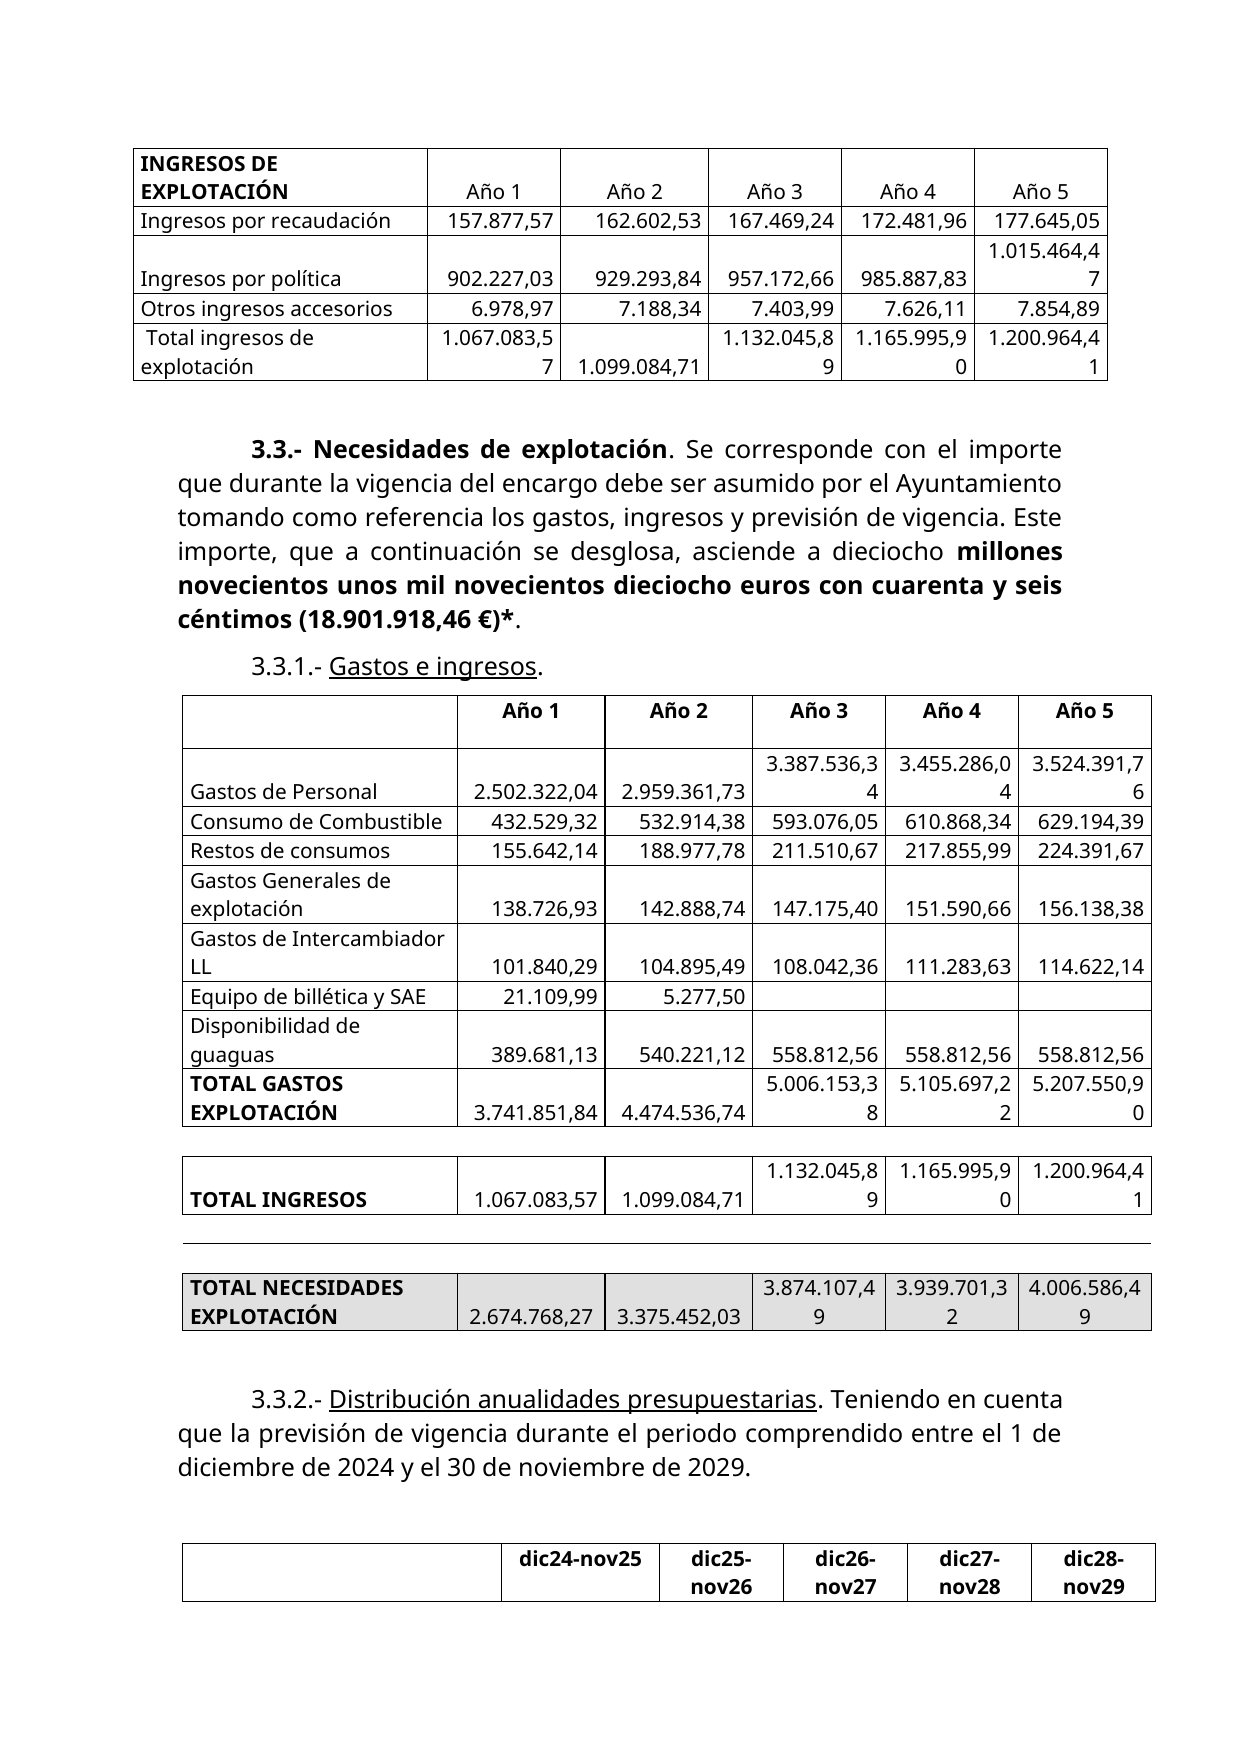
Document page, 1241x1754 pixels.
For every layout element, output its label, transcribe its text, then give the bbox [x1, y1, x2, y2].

table_cell 1.067.083,57 [458, 1157, 604, 1213]
table_header dic26-nov27 [784, 1544, 907, 1601]
table_cell 138.726,93 [458, 866, 604, 923]
table_cell 3.455.286,04 [886, 749, 1018, 806]
table_cell 7.854,89 [975, 294, 1107, 322]
table_cell 3.375.452,03 [606, 1274, 752, 1330]
table_cell TOTAL GASTOS EXPLOTACIÓN [183, 1069, 457, 1126]
table_cell 167.469,24 [709, 207, 841, 235]
table_cell [183, 1244, 457, 1272]
table_cell 217.855,99 [886, 836, 1018, 865]
table_cell 532.914,38 [606, 807, 752, 835]
table_header dic24-nov25 [502, 1544, 659, 1601]
table_cell Gastos Generales de explotación [183, 866, 457, 923]
table_cell 902.227,03 [428, 236, 560, 293]
table_cell [605, 1215, 753, 1243]
table_cell TOTAL INGRESOS [183, 1157, 457, 1213]
table_cell 1.165.995,90 [886, 1157, 1018, 1213]
table_cell Gastos de Personal [183, 749, 457, 806]
table_cell 2.674.768,27 [458, 1274, 604, 1330]
table_cell 929.293,84 [561, 236, 708, 293]
table_cell 4.474.536,74 [606, 1069, 752, 1126]
table_cell [885, 1244, 1018, 1272]
table_cell 957.172,66 [709, 236, 841, 293]
table_cell 108.042,36 [753, 924, 885, 981]
table_cell 172.481,96 [842, 207, 974, 235]
table_cell [1018, 1244, 1151, 1272]
table_cell 558.812,56 [886, 1011, 1018, 1068]
table_cell 21.109,99 [458, 982, 604, 1010]
table_cell Gastos de Intercambiador LL [183, 924, 457, 981]
table_cell Restos de consumos [183, 836, 457, 865]
table_header Año 5 [1019, 696, 1151, 748]
table_header Año 1 [458, 696, 604, 748]
table_cell 188.977,78 [606, 836, 752, 865]
table_cell 4.006.586,49 [1019, 1274, 1151, 1330]
table_cell Ingresos por recaudación [134, 207, 427, 235]
table_cell 629.194,39 [1019, 807, 1151, 835]
table_header Año 4 [842, 149, 974, 206]
table_cell Equipo de billética y SAE [183, 982, 457, 1010]
table_cell 1.132.045,89 [753, 1157, 885, 1213]
table_cell [1018, 1215, 1151, 1243]
table_cell 111.283,63 [886, 924, 1018, 981]
table_cell 7.403,99 [709, 294, 841, 322]
table_cell 7.626,11 [842, 294, 974, 322]
table_header Año 5 [975, 149, 1107, 206]
table_cell [457, 1244, 605, 1272]
table_cell [753, 1215, 885, 1243]
table_cell [605, 1244, 753, 1272]
table_cell 558.812,56 [1019, 1011, 1151, 1068]
table_header dic25-nov26 [660, 1544, 783, 1601]
table_header Año 3 [709, 149, 841, 206]
table_cell 5.207.550,90 [1019, 1069, 1151, 1126]
table_cell [753, 1127, 885, 1156]
table_cell 1.067.083,57 [428, 324, 560, 380]
table_cell [753, 982, 885, 1010]
table_cell 2.502.322,04 [458, 749, 604, 806]
table_cell 1.132.045,89 [709, 324, 841, 380]
table_cell 1.200.964,41 [1019, 1157, 1151, 1213]
table_cell 540.221,12 [606, 1011, 752, 1068]
table_cell 558.812,56 [753, 1011, 885, 1068]
table_cell 147.175,40 [753, 866, 885, 923]
table_cell 5.006.153,38 [753, 1069, 885, 1126]
table_cell [1018, 1127, 1151, 1156]
table_cell 3.524.391,76 [1019, 749, 1151, 806]
table_cell Disponibilidad de guaguas [183, 1011, 457, 1068]
table_cell 224.391,67 [1019, 836, 1151, 865]
table_cell 432.529,32 [458, 807, 604, 835]
table_cell 211.510,67 [753, 836, 885, 865]
table_cell 162.602,53 [561, 207, 708, 235]
table_cell Otros ingresos accesorios [134, 294, 427, 322]
table_cell [753, 1244, 885, 1272]
table_cell TOTAL NECESIDADES EXPLOTACIÓN [183, 1274, 457, 1330]
table_header Año 2 [606, 696, 752, 748]
table_cell Ingresos por política [134, 236, 427, 293]
table_cell 156.138,38 [1019, 866, 1151, 923]
table_cell [885, 1215, 1018, 1243]
table_cell 1.099.084,71 [561, 324, 708, 380]
table_cell 6.978,97 [428, 294, 560, 322]
table_cell 985.887,83 [842, 236, 974, 293]
table_header Año 1 [428, 149, 560, 206]
table_cell [885, 1127, 1018, 1156]
table_cell 1.165.995,90 [842, 324, 974, 380]
table_cell 1.099.084,71 [606, 1157, 752, 1213]
table_cell 151.590,66 [886, 866, 1018, 923]
table_header Año 2 [561, 149, 708, 206]
table_cell [1019, 982, 1151, 1010]
table_cell 101.840,29 [458, 924, 604, 981]
table_cell [183, 1215, 457, 1243]
table_cell 3.741.851,84 [458, 1069, 604, 1126]
table_cell 3.387.536,34 [753, 749, 885, 806]
text 3.3.- Necesidades de explotación. Se corresponde con el importe que durante la vigencia del encargo debe ser asumido por el Ayuntamiento tomando como referencia los gastos, ingresos y previsión de vigencia. Este importe, que a continuación se desglosa, asciende a dieciocho millones novecientos unos mil novecientos dieciocho euros con cuarenta y seis céntimos (18.901.918,46 €)*. [177, 431, 1063, 636]
table_cell 155.642,14 [458, 836, 604, 865]
table_cell Total ingresos de explotación [134, 324, 427, 380]
table_cell 593.076,05 [753, 807, 885, 835]
table_header dic27-nov28 [908, 1544, 1031, 1601]
table_cell 2.959.361,73 [606, 749, 752, 806]
table_cell 157.877,57 [428, 207, 560, 235]
table_cell 610.868,34 [886, 807, 1018, 835]
table_cell 104.895,49 [606, 924, 752, 981]
table_cell 3.874.107,49 [753, 1274, 885, 1330]
table_cell 5.277,50 [606, 982, 752, 1010]
table_header dic28-nov29 [1032, 1544, 1155, 1601]
table_cell 1.015.464,47 [975, 236, 1107, 293]
table_cell [457, 1215, 605, 1243]
table_cell Consumo de Combustible [183, 807, 457, 835]
table_cell 1.200.964,41 [975, 324, 1107, 380]
table_cell 7.188,34 [561, 294, 708, 322]
text 3.3.1.- Gastos e ingresos. [177, 648, 1063, 682]
table_header Año 3 [753, 696, 885, 748]
table_cell [183, 1127, 457, 1156]
table_cell [457, 1127, 605, 1156]
table_cell [605, 1127, 753, 1156]
table_cell 389.681,13 [458, 1011, 604, 1068]
table_header [183, 1544, 501, 1601]
table_cell [886, 982, 1018, 1010]
table_header [183, 696, 457, 748]
table_cell 177.645,05 [975, 207, 1107, 235]
table_header Año 4 [886, 696, 1018, 748]
table_cell 114.622,14 [1019, 924, 1151, 981]
text 3.3.2.- Distribución anualidades presupuestarias. Teniendo en cuenta que la previsión de vigencia durante el periodo comprendido entre el 1 de diciembre de 2024 y el 30 de noviembre de 2029. [177, 1381, 1063, 1484]
table_cell 142.888,74 [606, 866, 752, 923]
table_header INGRESOS DE EXPLOTACIÓN [134, 149, 427, 206]
table_cell 3.939.701,32 [886, 1274, 1018, 1330]
table_cell 5.105.697,22 [886, 1069, 1018, 1126]
